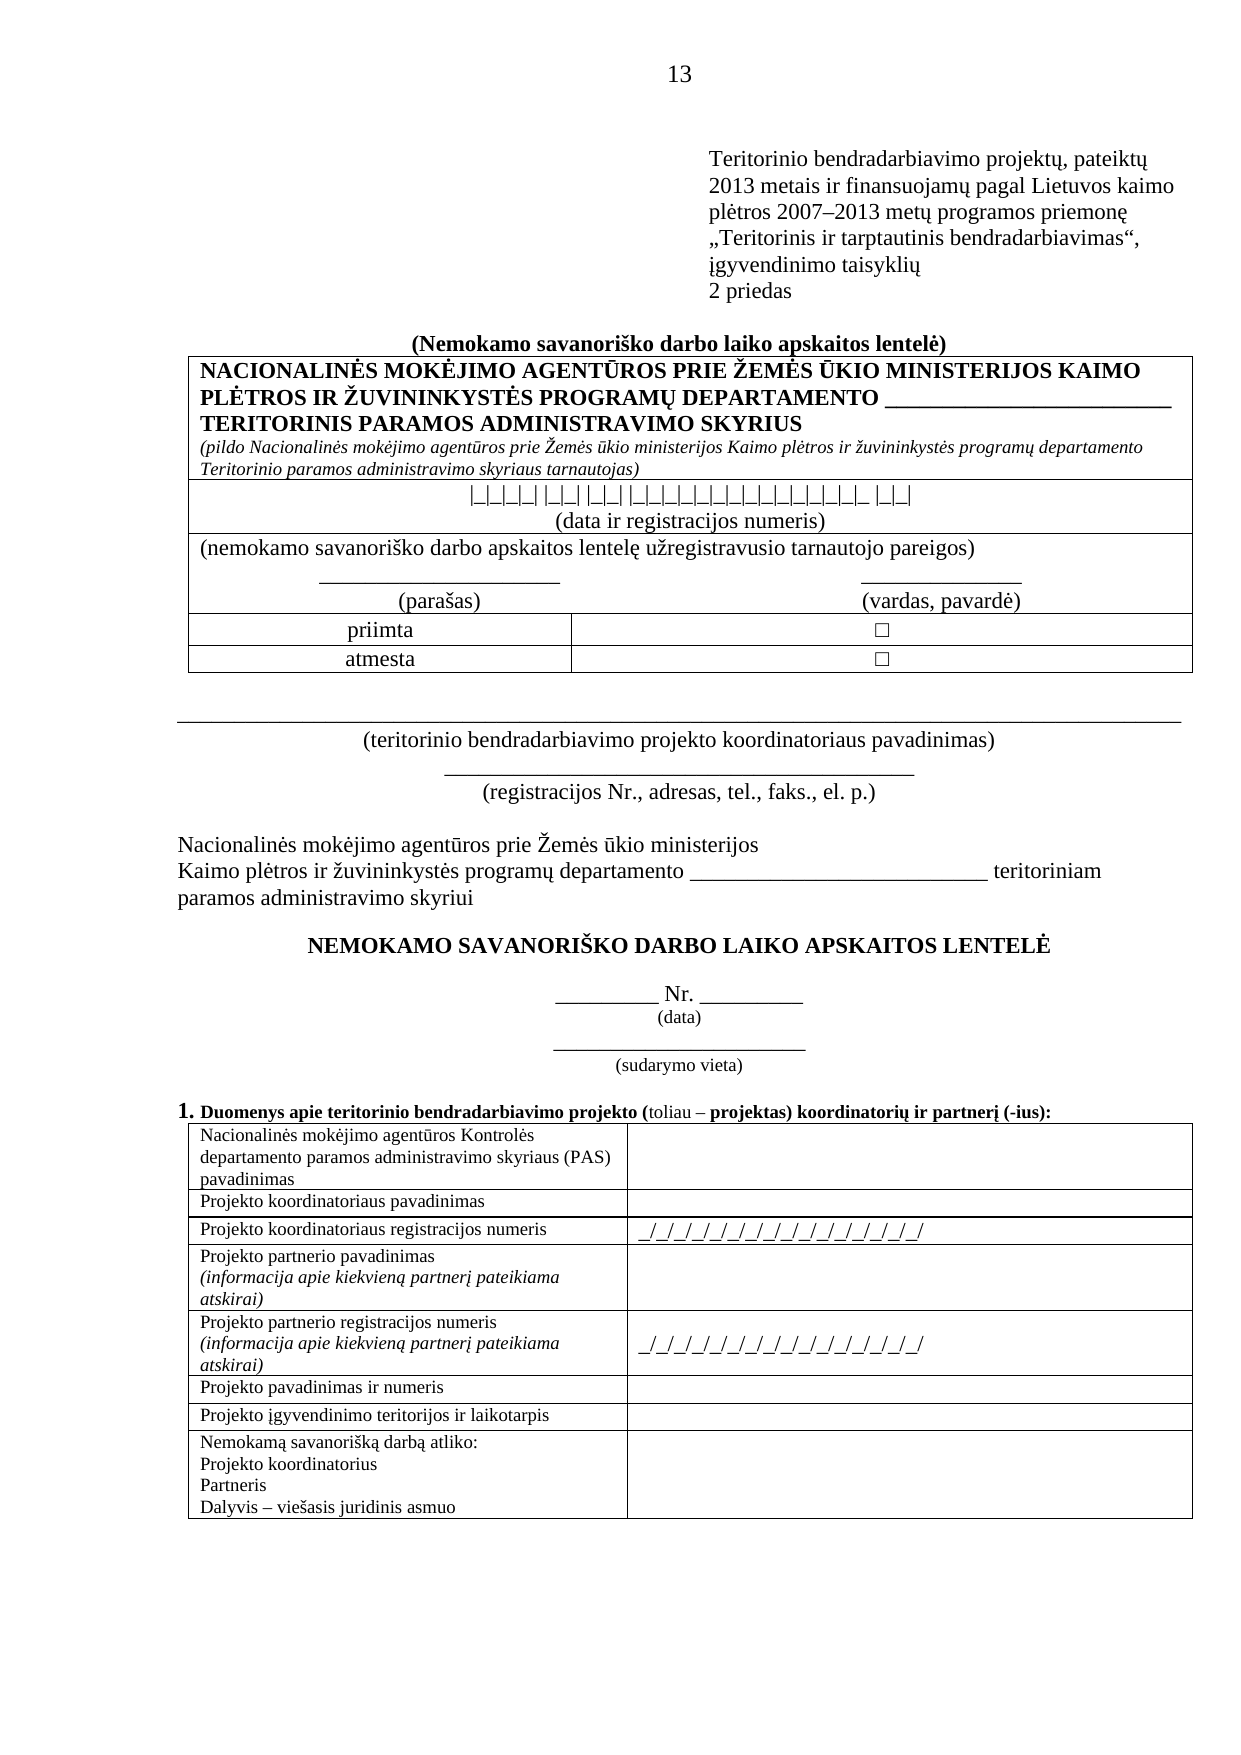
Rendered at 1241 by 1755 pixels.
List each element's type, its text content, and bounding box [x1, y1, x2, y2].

table_cell Projekto partnerio registracijos numeris (informacija apie kiekvieną partnerį pateikiama atskirai) [189, 1311, 627, 1375]
table_cell _____________________ (parašas) [189, 561, 690, 613]
text ______________________ [177, 1027, 1181, 1054]
table_cell Projekto pavadinimas ir numeris [189, 1376, 627, 1403]
table_cell Nemokamą savanorišką darbą atliko: Projekto koordinatorius Partneris Dalyvis – viešasis juridinis asmuo [189, 1431, 627, 1517]
text (registracijos Nr., adresas, tel., faks., el. p.) [177, 778, 1181, 805]
table_cell |_|_|_|_| |_|_| |_|_| |_|_|_|_|_|_|_|_|_|_|_|_|_|_|_ |_|_| (data ir registracijos numeris) [189, 480, 1192, 533]
table_cell [628, 1431, 1192, 1517]
table_header Nacionalinės mokėjimo agentūros Kontrolės departamento paramos administravimo skyriaus (PAS) pavadinimas [189, 1124, 627, 1189]
text Nacionalinės mokėjimo agentūros prie Žemės ūkio ministerijos [177, 831, 1181, 857]
text 1. Duomenys apie teritorinio bendradarbiavimo projekto (toliau – projektas) koordinatorių ir partnerį (-ius): [177, 1097, 1181, 1123]
text (data) [177, 1006, 1181, 1027]
table_cell atmesta [189, 646, 571, 672]
text _________________________________________ [177, 752, 1181, 778]
text Kaimo plėtros ir žuvininkystės programų departamento __________________________ teritoriniam paramos administravimo skyriui [177, 857, 1181, 910]
text plėtros 2007–2013 metų programos priemonę [709, 198, 1181, 224]
table_cell [628, 1404, 1192, 1430]
table_cell (nemokamo savanoriško darbo apskaitos lentelę užregistravusio tarnautojo pareigos) [189, 534, 1192, 561]
table_cell Projekto koordinatoriaus pavadinimas [189, 1190, 627, 1216]
text _________ Nr. _________ [177, 979, 1181, 1006]
text (Nemokamo savanoriško darbo laiko apskaitos lentelė) [177, 330, 1181, 356]
text 2013 metais ir finansuojamų pagal Lietuvos kaimo [709, 172, 1181, 198]
table_cell Projekto įgyvendinimo teritorijos ir laikotarpis [189, 1404, 627, 1430]
table_cell ______________ (vardas, pavardė) [690, 561, 1192, 613]
table_cell □ [572, 614, 1192, 644]
table_header NACIONALINĖS MOKĖJIMO AGENTŪROS PRIE ŽEMĖS ŪKIO MINISTERIJOS KAIMO PLĖTROS IR ŽUVININKYSTĖS PROGRAMŲ DEPARTAMENTO _________________________ TERITORINIS PARAMOS ADMINISTRAVIMO SKYRIUS (pildo Nacionalinės mokėjimo agentūros prie Žemės ūkio ministerijos Kaimo plėtros ir žuvininkystės programų departamento Teritorinio paramos administravimo skyriaus tarnautojas) [189, 357, 1192, 479]
text Teritorinio bendradarbiavimo projektų, pateiktų [709, 145, 1181, 172]
table_cell _/_/_/_/_/_/_/_/_/_/_/_/_/_/_/_/ [628, 1218, 1192, 1244]
table_cell [628, 1190, 1192, 1216]
text 2 priedas [709, 277, 1181, 303]
text NEMOKAMO SAVANORIŠKO DARBO LAIKO APSKAITOS LENTELĖ [177, 932, 1181, 958]
text „Teritorinis ir tarptautinis bendradarbiavimas“, [709, 224, 1181, 251]
table_header [628, 1124, 1192, 1189]
table_cell □ [572, 646, 1192, 672]
text (sudarymo vieta) [177, 1054, 1181, 1075]
table_cell Projekto partnerio pavadinimas (informacija apie kiekvieną partnerį pateikiama atskirai) [189, 1245, 627, 1309]
text įgyvendinimo taisyklių [709, 251, 1181, 277]
table_cell [628, 1245, 1192, 1309]
table_cell [628, 1376, 1192, 1403]
table_cell _/_/_/_/_/_/_/_/_/_/_/_/_/_/_/_/ [628, 1311, 1192, 1375]
text (teritorinio bendradarbiavimo projekto koordinatoriaus pavadinimas) [177, 726, 1181, 752]
table_cell priimta [189, 614, 571, 644]
table_cell Projekto koordinatoriaus registracijos numeris [189, 1218, 627, 1244]
